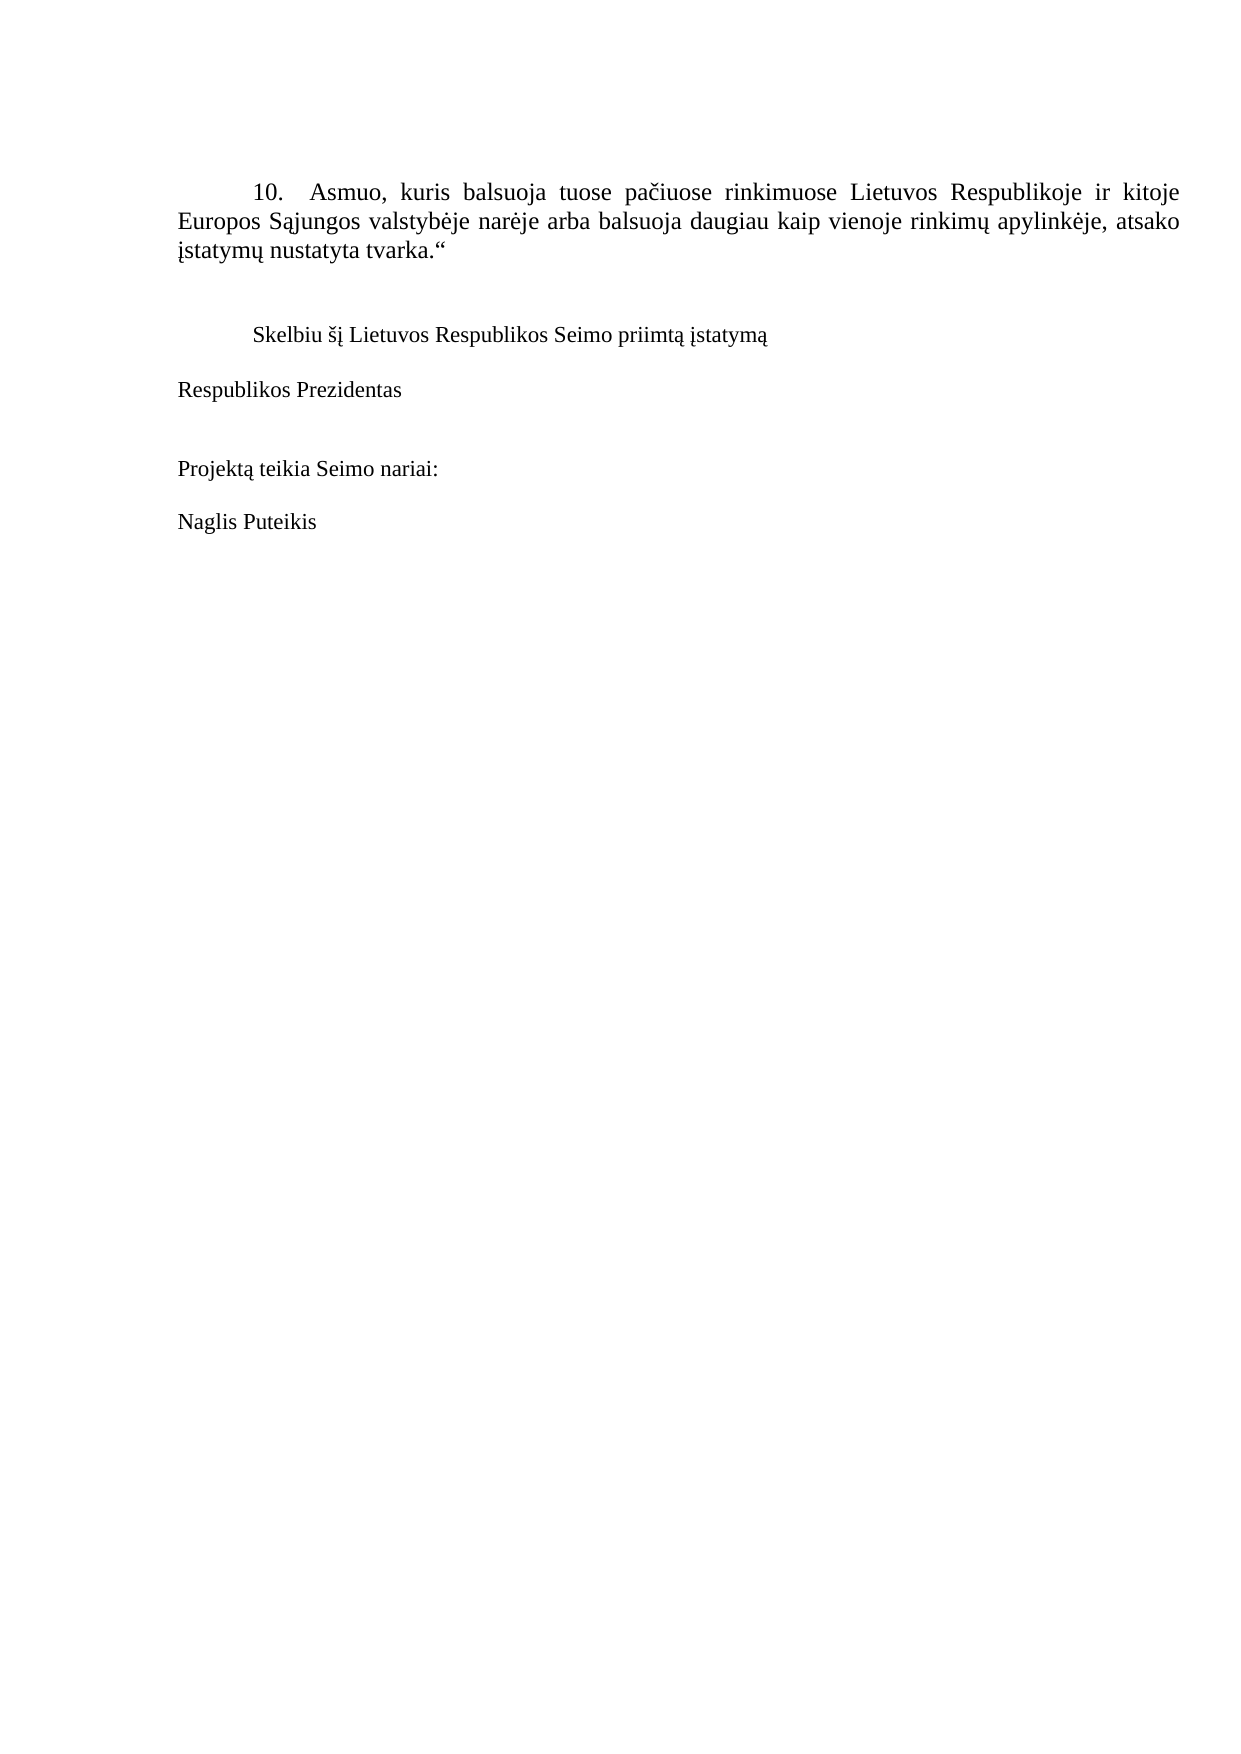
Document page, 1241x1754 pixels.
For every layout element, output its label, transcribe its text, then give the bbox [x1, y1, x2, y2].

text Respublikos Prezidentas [177, 376, 1181, 402]
text Naglis Puteikis [177, 508, 1181, 534]
text Skelbiu šį Lietuvos Respublikos Seimo priimtą įstatymą [177, 321, 1181, 347]
text 10. Asmuo, kuris balsuoja tuose pačiuose rinkimuose Lietuvos Respublikoje ir kitoje Europos Sąjungos valstybėje narėje arba balsuoja daugiau kaip vienoje rinkimų apylinkėje, atsako įstatymų nustatyta tvarka.“ [177, 177, 1181, 263]
text Projektą teikia Seimo nariai: [177, 455, 1181, 481]
